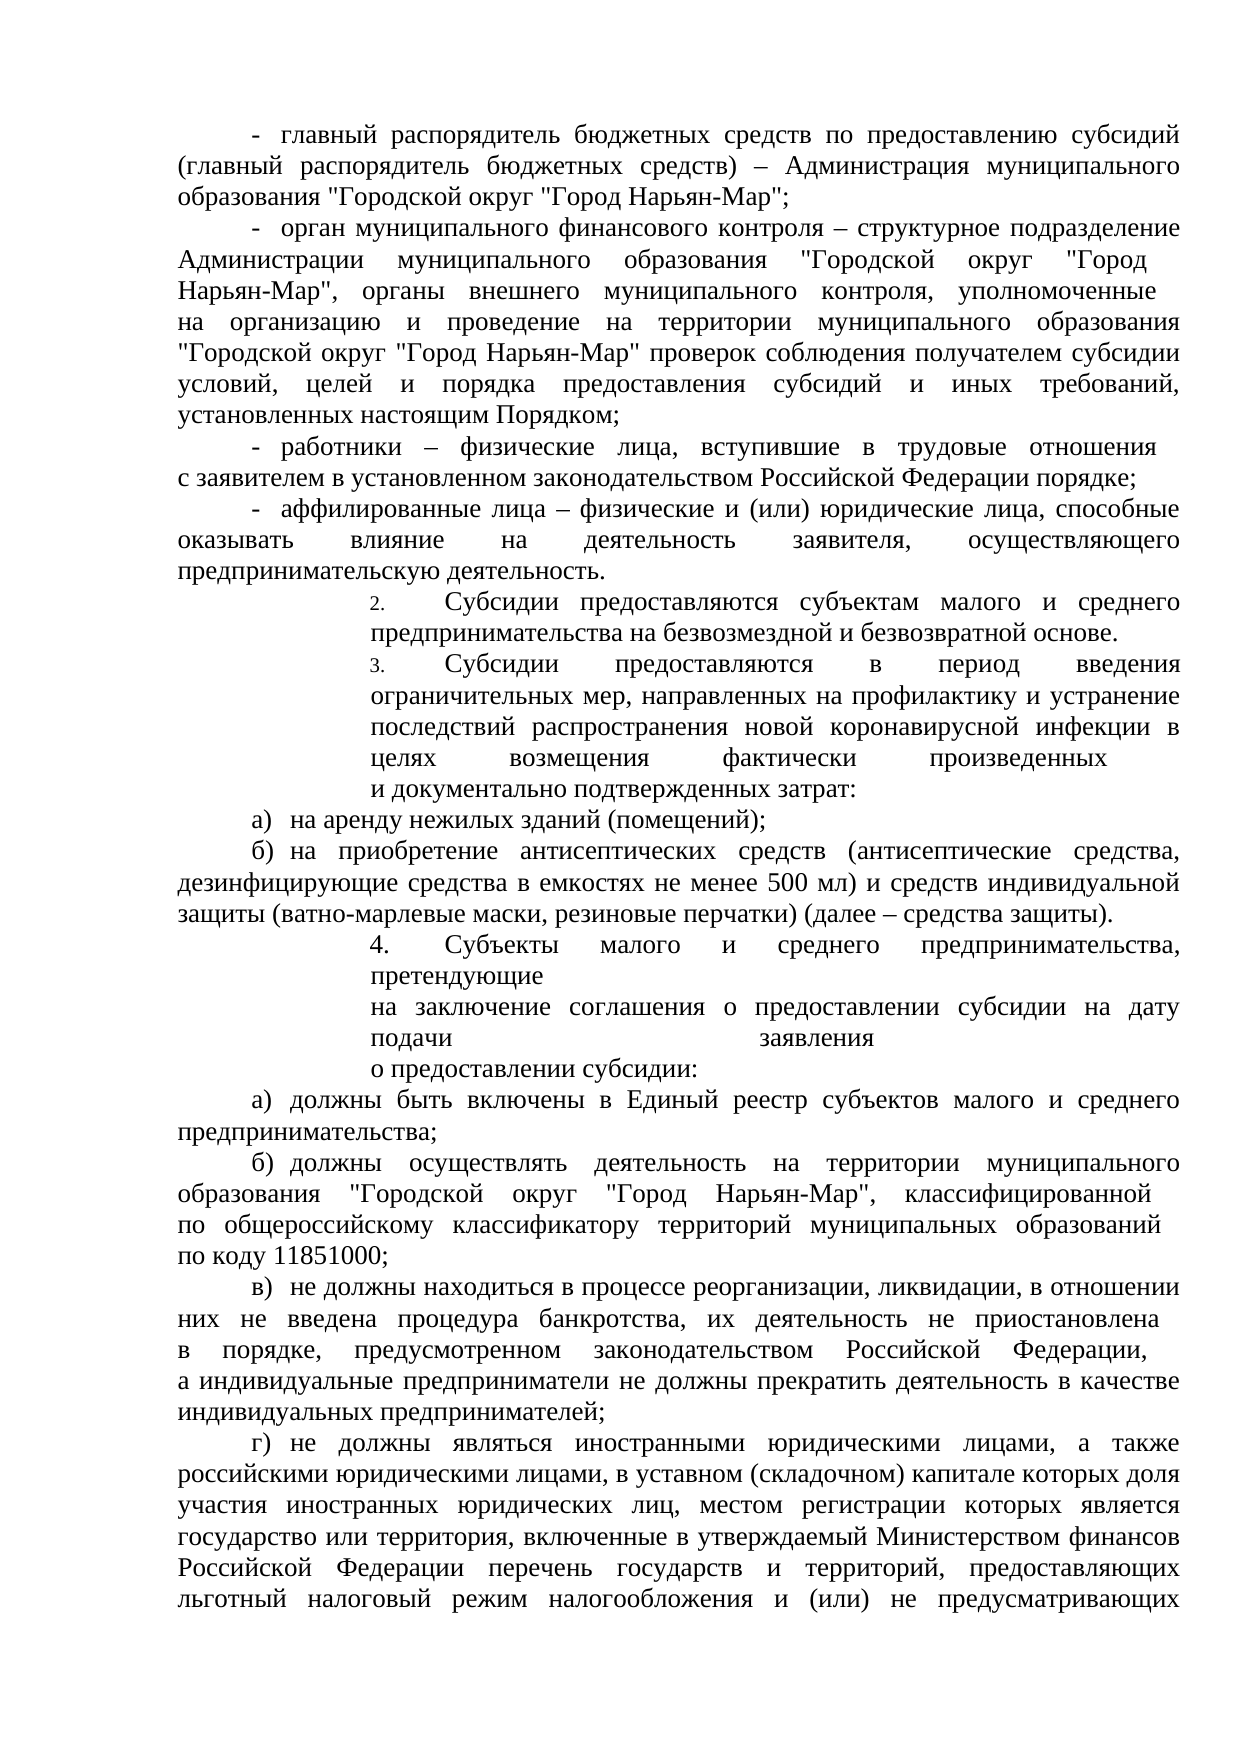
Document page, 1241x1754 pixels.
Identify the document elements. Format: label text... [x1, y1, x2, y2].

text - аффилированные лица – физические и (или) юридические лица, способные оказывать влияние на деятельность заявителя, осуществляющего предпринимательскую деятельность. [177, 492, 1181, 585]
text а) должны быть включены в Единый реестр субъектов малого и среднего предпринимательства; [177, 1084, 1181, 1146]
text б) должны осуществлять деятельность на территории муниципального образования "Городской округ "Город Нарьян-Мар", классифицированной по общероссийскому классификатору территорий муниципальных образований по коду 11851000; [177, 1146, 1181, 1271]
text б) на приобретение антисептических средств (антисептические средства, дезинфицирующие средства в емкостях не менее 500 мл) и средств индивидуальной защиты (ватно-марлевые маски, резиновые перчатки) (далее – средства защиты). [177, 834, 1181, 928]
text г) не должны являться иностранными юридическими лицами, а также российскими юридическими лицами, в уставном (складочном) капитале которых доля участия иностранных юридических лиц, местом регистрации которых является государство или территория, включенные в утверждаемый Министерством финансов Российской Федерации перечень государств и территорий, предоставляющих льготный налоговый режим налогообложения и (или) не предусматривающих [177, 1426, 1181, 1613]
list Субсидии предоставляются в период введения ограничительных мер, направленных на профилактику и устранение последствий распространения новой коронавирусной инфекции в целях возмещения фактически произведенных и документально подтвержденных затрат: [295, 648, 1181, 803]
text - работники – физические лица, вступившие в трудовые отношения с заявителем в установленном законодательством Российской Федерации порядке; [177, 429, 1181, 492]
text - орган муниципального финансового контроля – структурное подразделение Администрации муниципального образования "Городской округ "Город Нарьян-Мар", органы внешнего муниципального контроля, уполномоченные на организацию и проведение на территории муниципального образования "Городской округ "Город Нарьян-Мар" проверок соблюдения получателем субсидии условий, целей и порядка предоставления субсидий и иных требований, установленных настоящим Порядком; [177, 212, 1181, 429]
text а) на аренду нежилых зданий (помещений); [177, 803, 1181, 834]
text в) не должны находиться в процессе реорганизации, ликвидации, в отношении них не введена процедура банкротства, их деятельность не приостановлена в порядке, предусмотренном законодательством Российской Федерации, а индивидуальные предприниматели не должны прекратить деятельность в качестве индивидуальных предпринимателей; [177, 1271, 1181, 1426]
text - главный распорядитель бюджетных средств по предоставлению субсидий (главный распорядитель бюджетных средств) – Администрация муниципального образования "Городской округ "Город Нарьян-Мар"; [177, 118, 1181, 212]
list Субъекты малого и среднего предпринимательства, претендующие на заключение соглашения о предоставлении субсидии на дату подачи заявления о предоставлении субсидии: [295, 928, 1181, 1084]
list Субсидии предоставляются субъектам малого и среднего предпринимательства на безвозмездной и безвозвратной основе. [295, 585, 1181, 648]
